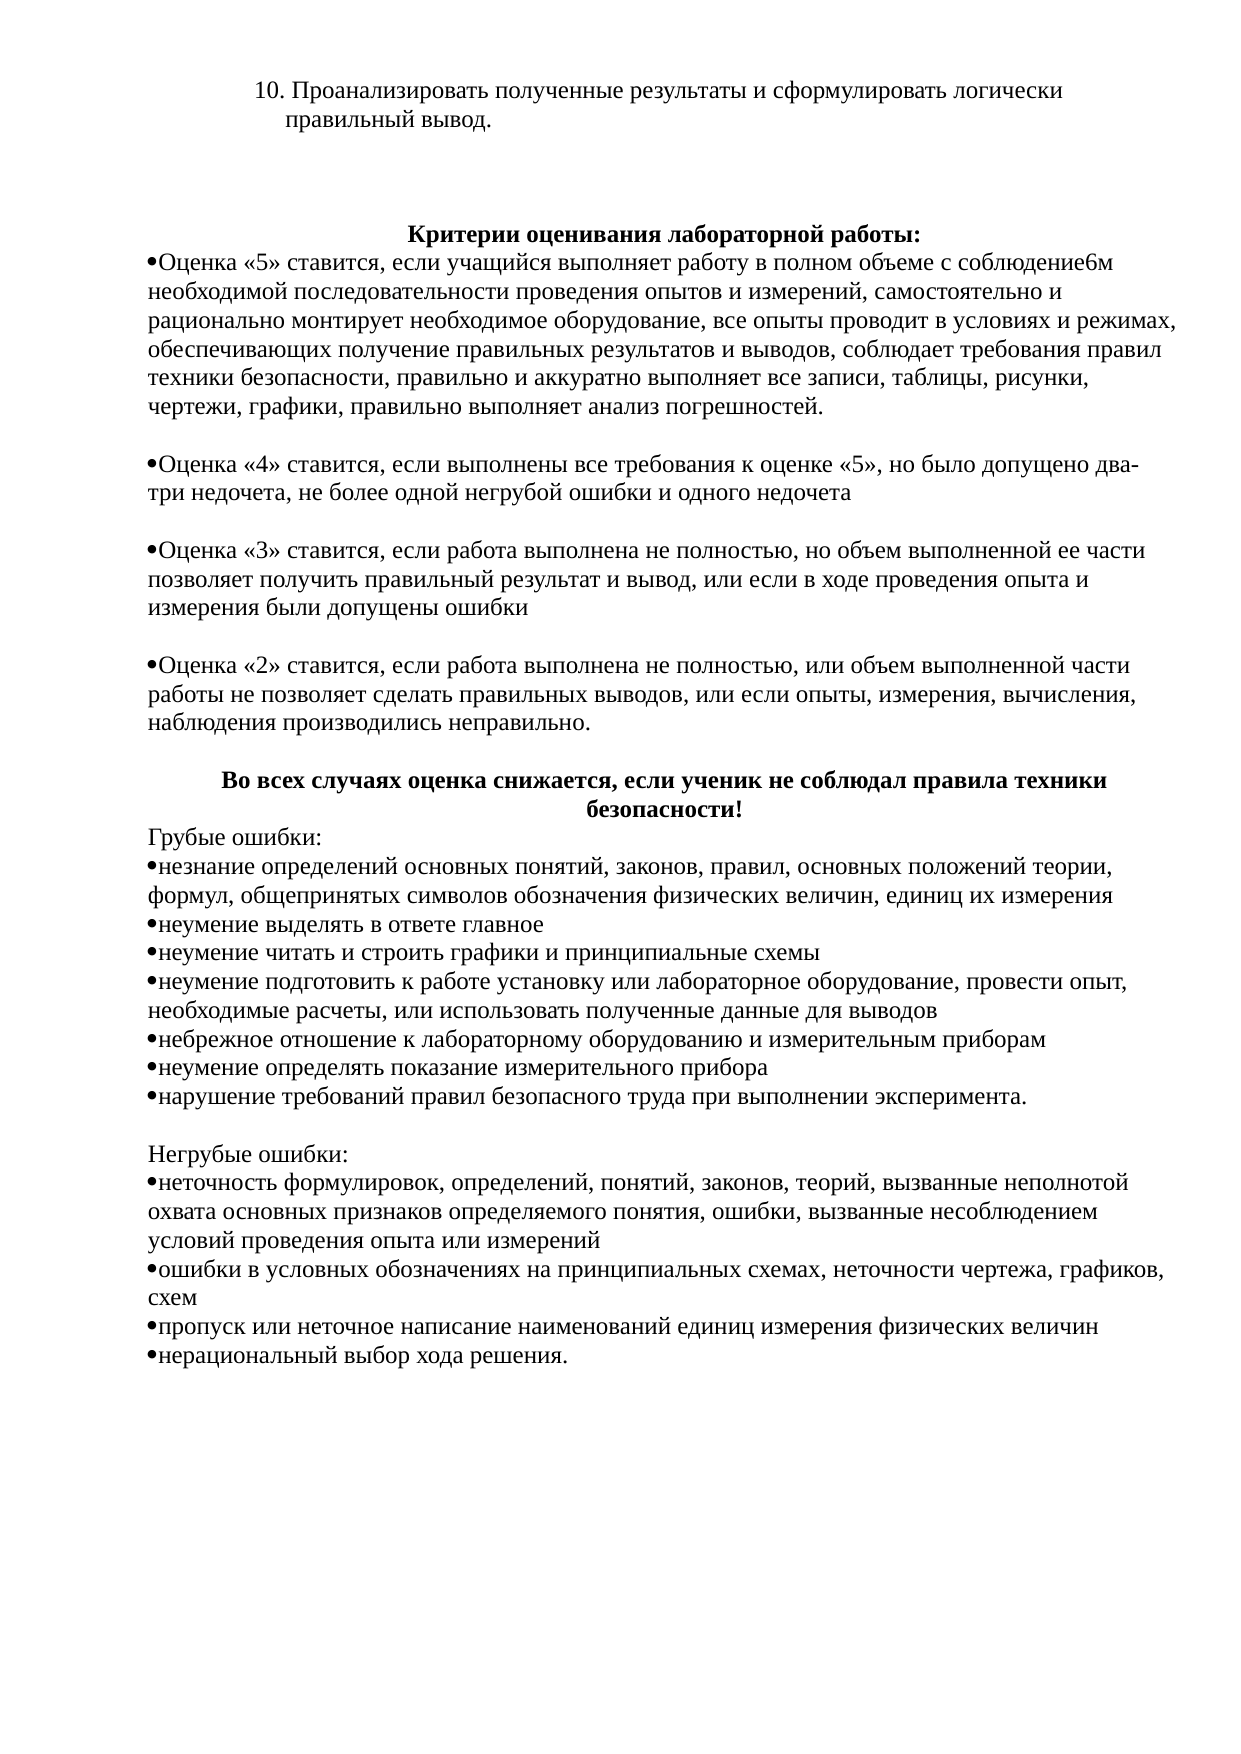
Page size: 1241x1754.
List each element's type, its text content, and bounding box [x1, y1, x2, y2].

list нерациональный выбор хода решения. [148, 1340, 1181, 1369]
list неумение выделять в ответе главное [148, 909, 1181, 937]
list Оценка «2» ставится, если работа выполнена не полностью, или объем выполненной части работы не позволяет сделать правильных выводов, или если опыты, измерения, вычисления, наблюдения производились неправильно. [148, 650, 1181, 736]
list пропуск или неточное написание наименований единиц измерения физических величин [148, 1311, 1181, 1340]
list Оценка «3» ставится, если работа выполнена не полностью, но объем выполненной ее части позволяет получить правильный результат и вывод, или если в ходе проведения опыта и измерения были допущены ошибки [148, 535, 1181, 621]
list ошибки в условных обозначениях на принципиальных схемах, неточности чертежа, графиков, схем [148, 1254, 1181, 1311]
list Оценка «5» ставится, если учащийся выполняет работу в полном объеме с соблюдение6м необходимой последовательности проведения опытов и измерений, самостоятельно и рационально монтирует необходимое оборудование, все опыты проводит в условиях и режимах, обеспечивающих получение правильных результатов и выводов, соблюдает требования правил техники безопасности, правильно и аккуратно выполняет все записи, таблицы, рисунки, чертежи, графики, правильно выполняет анализ погрешностей. [148, 247, 1181, 420]
list нарушение требований правил безопасного труда при выполнении эксперимента. [148, 1081, 1181, 1110]
list Оценка «4» ставится, если выполнены все требования к оценке «5», но было допущено два- три недочета, не более одной негрубой ошибки и одного недочета [148, 449, 1181, 506]
list неумение определять показание измерительного прибора [148, 1052, 1181, 1081]
list небрежное отношение к лабораторному оборудованию и измерительным приборам [148, 1024, 1181, 1052]
text Во всех случаях оценка снижается, если ученик не соблюдал правила техники безопасности! [148, 765, 1181, 822]
list неумение читать и строить графики и принципиальные схемы [148, 937, 1181, 966]
text правильный вывод. [148, 104, 1181, 132]
text Грубые ошибки: [148, 822, 1181, 851]
list незнание определений основных понятий, законов, правил, основных положений теории, формул, общепринятых символов обозначения физических величин, единиц их измерения [148, 851, 1181, 909]
text Критерии оценивания лабораторной работы: [148, 219, 1181, 247]
text Негрубые ошибки: [148, 1139, 1181, 1167]
text 10. Проанализировать полученные результаты и сформулировать логически [148, 75, 1181, 104]
list неточность формулировок, определений, понятий, законов, теорий, вызванные неполнотой охвата основных признаков определяемого понятия, ошибки, вызванные несоблюдением условий проведения опыта или измерений [148, 1167, 1181, 1254]
list неумение подготовить к работе установку или лабораторное оборудование, провести опыт, необходимые расчеты, или использовать полученные данные для выводов [148, 966, 1181, 1024]
